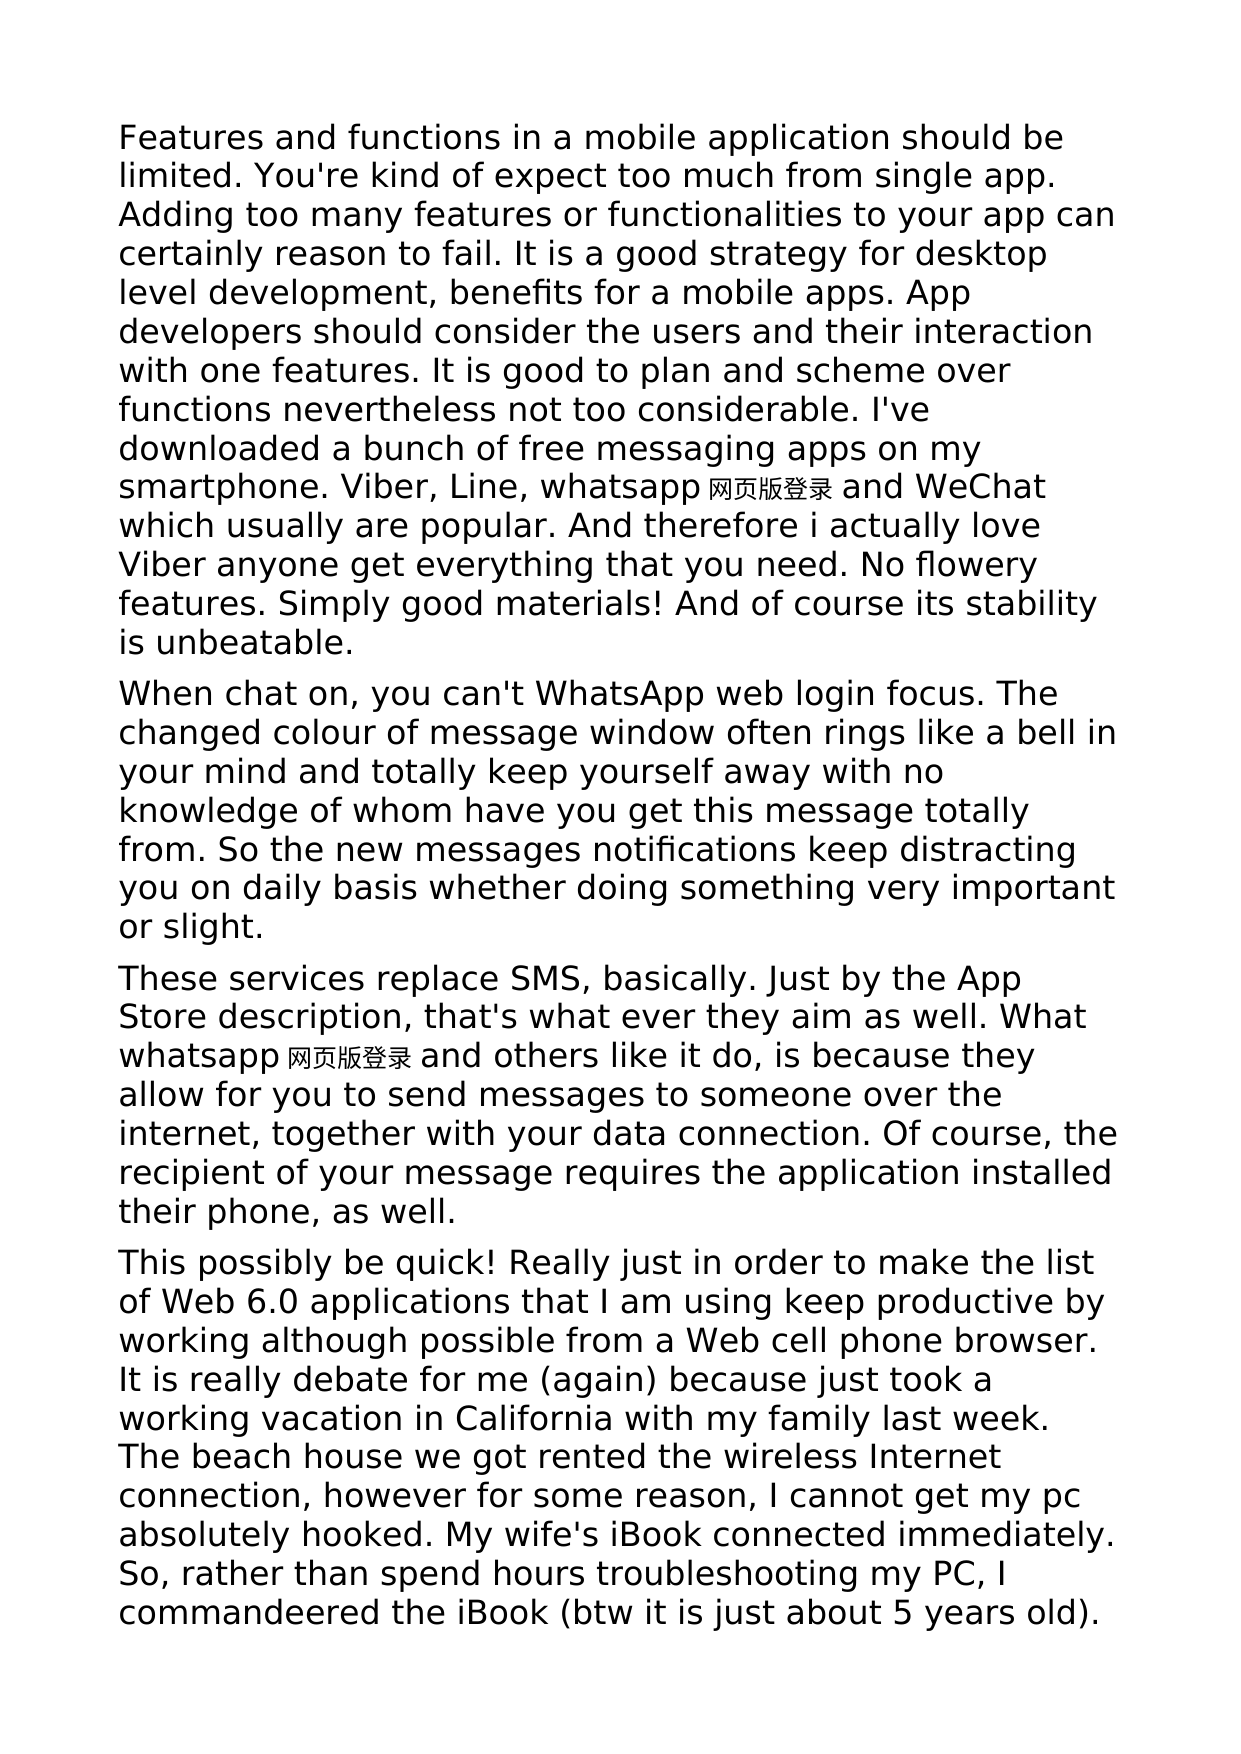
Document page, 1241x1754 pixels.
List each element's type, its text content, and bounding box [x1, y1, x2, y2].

text When chat on, you can't WhatsApp web login focus. The changed colour of message window often rings like a bell in your mind and totally keep yourself away with no knowledge of whom have you get this message totally from. So the new messages notifications keep distracting you on daily basis whether doing something very important or slight. [118, 674, 1122, 947]
text These services replace SMS, basically. Just by the App Store description, that's what ever they aim as well. What whatsapp网页版登录 and others like it do, is because they allow for you to send messages to someone over the internet, together with your data connection. Of course, the recipient of your message requires the application installed their phone, as well. [118, 959, 1122, 1231]
text Features and functions in a mobile application should be limited. You're kind of expect too much from single app. Adding too many features or functionalities to your app can certainly reason to fail. It is a good strategy for desktop level development, benefits for a mobile apps. App developers should consider the users and their interaction with one features. It is good to plan and scheme over functions nevertheless not too considerable. I've downloaded a bunch of free messaging apps on my smartphone. Viber, Line, whatsapp网页版登录 and WeChat which usually are popular. And therefore i actually love Viber anyone get everything that you need. No flowery features. Simply good materials! And of course its stability is unbeatable. [118, 118, 1122, 662]
text This possibly be quick! Really just in order to make the list of Web 6.0 applications that I am using keep productive by working although possible from a Web cell phone browser. It is really debate for me (again) because just took a working vacation in California with my family last week. The beach house we got rented the wireless Internet connection, however for some reason, I cannot get my pc absolutely hooked. My wife's iBook connected immediately. So, rather than spend hours troubleshooting my PC, I commandeered the iBook (btw it is just about 5 years old). [118, 1243, 1122, 1632]
